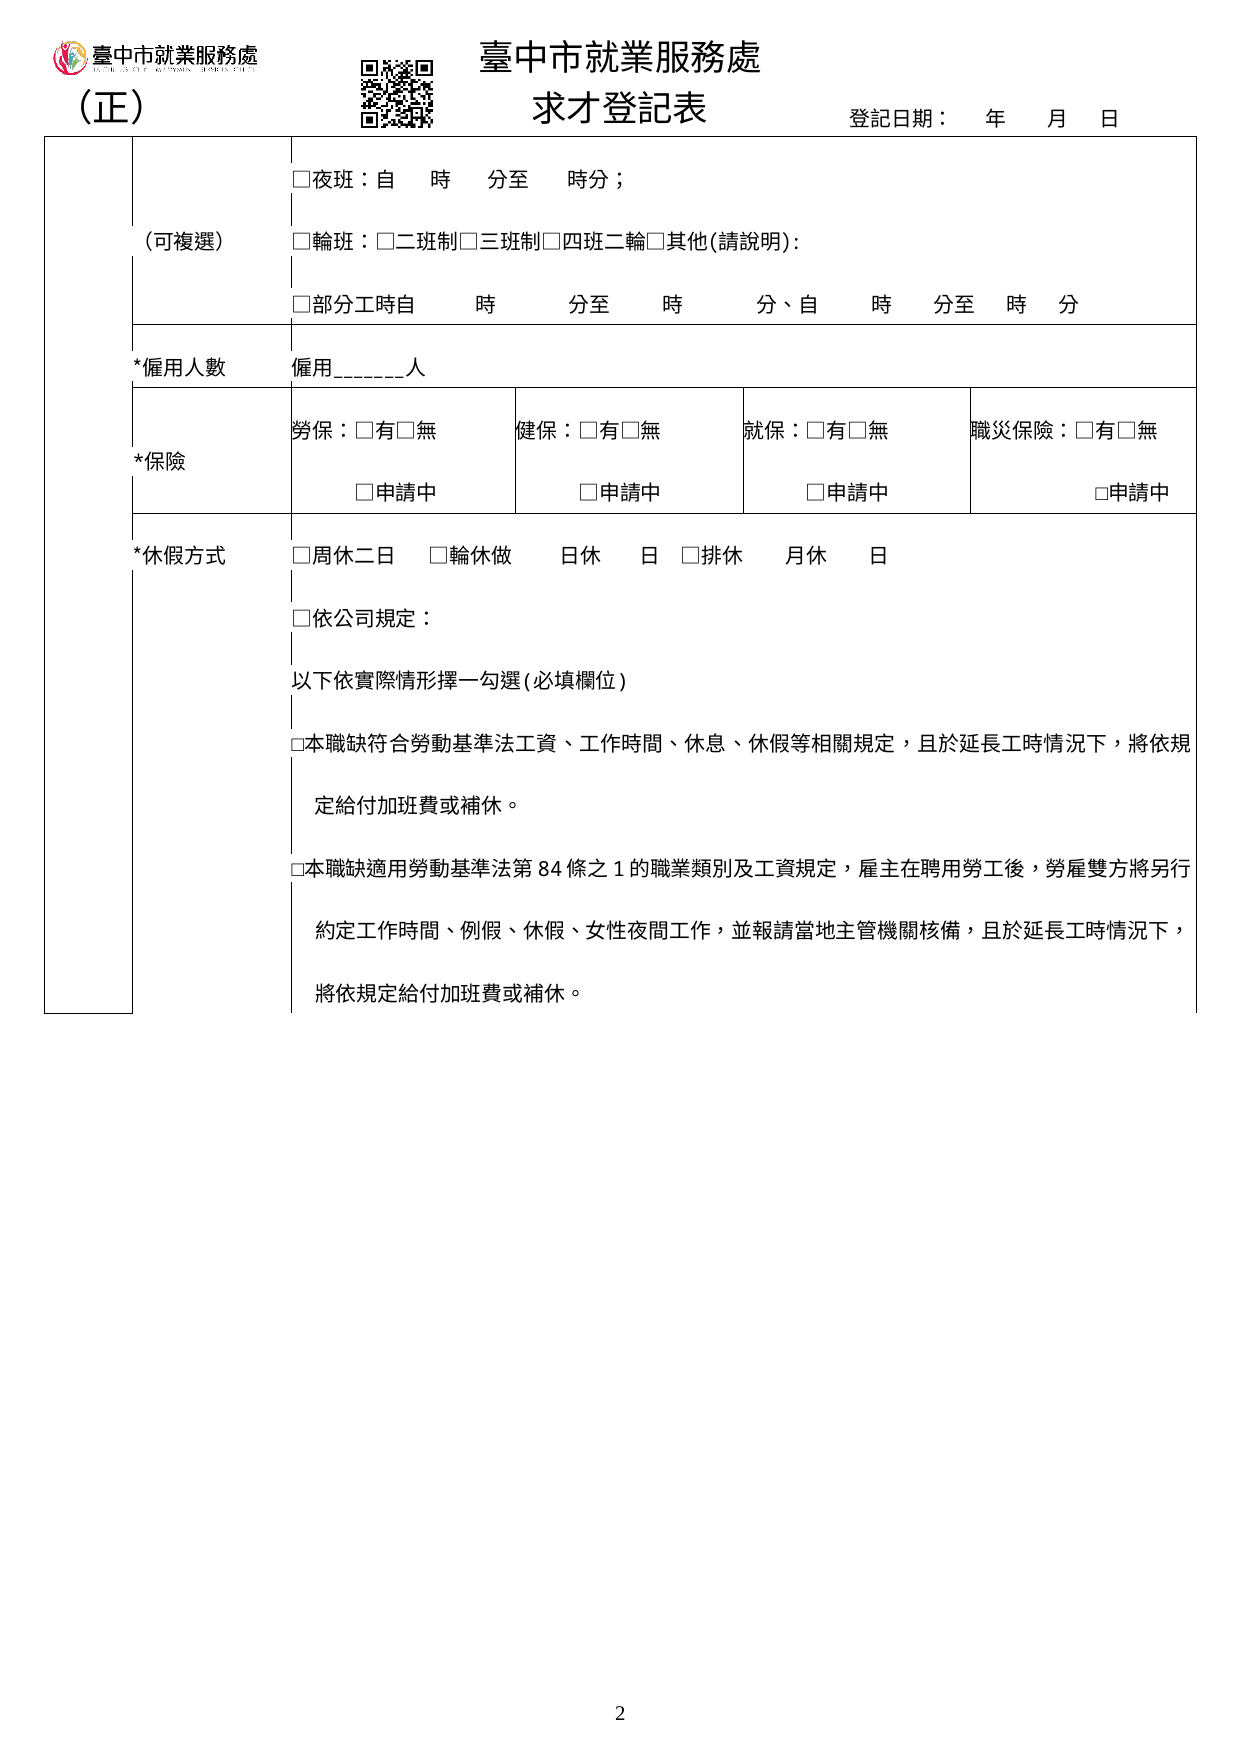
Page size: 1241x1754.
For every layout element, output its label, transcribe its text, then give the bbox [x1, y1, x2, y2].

table_cell 健保：□有□無 □申請中 [516, 388, 743, 512]
table_cell 僱用 人 [292, 325, 1196, 387]
table_cell 職災保險：□有□無 □申請中 [971, 388, 1196, 512]
table_cell *僱用人數 [133, 325, 291, 387]
table_cell □夜班：自 時 分至 時分； □輪班：□二班制□三班制□四班二輪□其他(請說明): □部分工時自 時 分至 時 分、自 時 分至 時 分 [292, 137, 1196, 324]
table_cell *保險 [133, 388, 291, 512]
table_cell 就保：□有□無 □申請中 [744, 388, 970, 512]
table_cell □周休二日 □輪休做 日休 日 □排休 月休 日 □依公司規定： 以下依實際情形擇一勾選(必填欄位) □本職缺符合勞動基準法工資、工作時間、休息、休假等相關規定，且於延長工時情況下，將依規定給付加班費或補休。 □本職缺適用勞動基準法第84條之1的職業類別及工資規定，雇主在聘用勞工後，勞雇雙方將另行約定工作時間、例假、休假、女性夜間工作，並報請當地主管機關核備，且於延長工時情況下，將依規定給付加班費或補休。 [292, 514, 1196, 638]
table_cell （可複選） [133, 137, 291, 324]
table_cell □周休二日 □輪休做 日休 日 □排休 月休 日 □依公司規定： 以下依實際情形擇一勾選(必填欄位) □本職缺符合勞動基準法工資、工作時間、休息、休假等相關規定，且於延長工時情況下，將依規定給付加班費或補休。 □本職缺適用勞動基準法第84條之1的職業類別及工資規定，雇主在聘用勞工後，勞雇雙方將另行約定工作時間、例假、休假、女性夜間工作，並報請當地主管機關核備，且於延長工時情況下，將依規定給付加班費或補休。 [292, 701, 1196, 1013]
table_cell *休假方式 [133, 514, 291, 1013]
table_cell [45, 137, 132, 1013]
table_cell 勞保：□有□無 □申請中 [292, 388, 515, 512]
